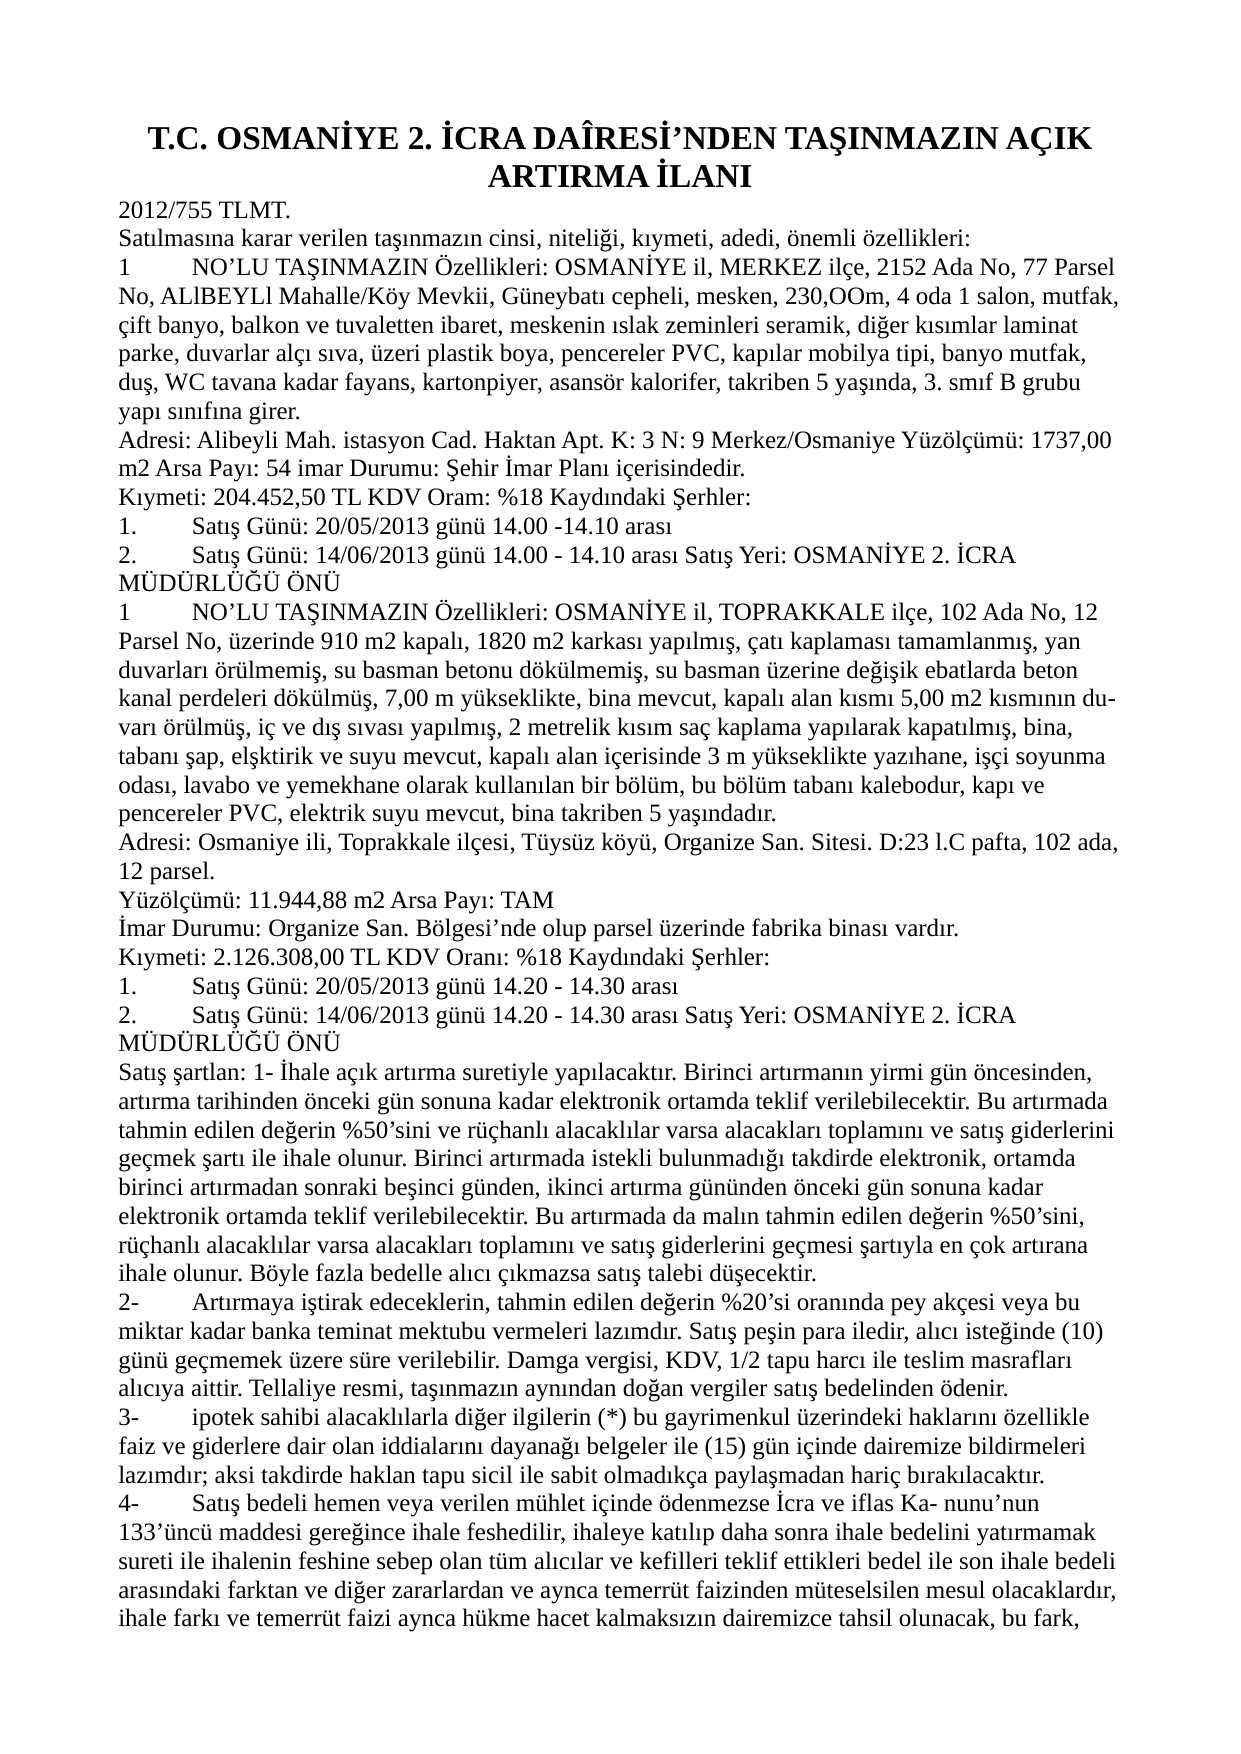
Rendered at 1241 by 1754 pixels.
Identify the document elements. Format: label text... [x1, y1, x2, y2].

text 2012/755 TLMT. [118, 195, 1122, 223]
text 2. Satış Günü: 14/06/2013 günü 14.00 - 14.10 arası Satış Yeri: OSMANİYE 2. İCRA MÜDÜRLÜĞÜ ÖNÜ [118, 540, 1122, 597]
text T.C. OSMANİYE 2. İCRA DAÎRESİ’NDEN TAŞINMAZIN AÇIK ARTIRMA İLANI [118, 118, 1122, 195]
text Yüzölçümü: 11.944,88 m2 Arsa Payı: TAM [118, 885, 1122, 913]
text Adresi: Osmaniye ili, Toprakkale ilçesi, Tüysüz köyü, Organize San. Sitesi. D:23 l.C pafta, 102 ada, 12 parsel. [118, 827, 1122, 885]
text 2- Artırmaya iştirak edeceklerin, tahmin edilen değerin %20’si oranında pey akçesi veya bu miktar kadar banka teminat mektubu vermeleri lazımdır. Satış peşin para iledir, alıcı isteğinde (10) günü geçmemek üzere süre verilebilir. Damga vergisi, KDV, 1/2 tapu harcı ile teslim masrafları alıcıya aittir. Tellali­ye resmi, taşınmazın aynından doğan vergiler satış bedelinden ödenir. [118, 1287, 1122, 1402]
text Adresi: Alibeyli Mah. istasyon Cad. Haktan Apt. K: 3 N: 9 Merkez/Osmaniye Yüzölçümü: 1737,00 m2 Arsa Payı: 54 imar Durumu: Şehir İmar Planı içerisindedir. [118, 425, 1122, 482]
text 1 NO’LU TAŞINMAZIN Özellikleri: OSMANİYE il, TOPRAKKALE ilçe, 102 Ada No, 12 Parsel No, üzerinde 910 m2 kapalı, 1820 m2 karkası yapılmış, çatı kaplaması tamamlanmış, yan duvarları örülmemiş, su basman betonu dö­külmemiş, su basman üzerine değişik ebatlarda beton kanal perdeleri dökül­müş, 7,00 m yükseklikte, bina mevcut, kapalı alan kısmı 5,00 m2 kısmının du­varı örülmüş, iç ve dış sıvası yapılmış, 2 metrelik kısım saç kaplama yapılarak kapatılmış, bina, tabanı şap, elşktirik ve suyu mevcut, kapalı alan içerisinde 3 m yükseklikte yazıhane, işçi soyunma odası, lavabo ve yemekhane olarak kul­lanılan bir bölüm, bu bölüm tabanı kalebodur, kapı ve pencereler PVC, elektrik suyu mevcut, bina takriben 5 yaşındadır. [118, 597, 1122, 827]
text 1 NO’LU TAŞINMAZIN Özellikleri: OSMANİYE il, MERKEZ ilçe, 2152 Ada No, 77 Parsel No, ALlBEYLl Mahalle/Köy Mevkii, Güneybatı cepheli, mesken, 230,OOm, 4 oda 1 salon, mutfak, çift banyo, balkon ve tuvaletten iba­ret, meskenin ıslak zeminleri seramik, diğer kısımlar laminat parke, duvarlar alçı sıva, üzeri plastik boya, pencereler PVC, kapılar mobilya tipi, banyo mut­fak, duş, WC tavana kadar fayans, kartonpiyer, asansör kalorifer, takriben 5 ya­şında, 3. smıf B grubu yapı sınıfına girer. [118, 252, 1122, 425]
text Kıymeti: 2.126.308,00 TL KDV Oranı: %18 Kaydındaki Şerhler: [118, 942, 1122, 971]
text Satış şartlan: 1- İhale açık artırma suretiyle yapılacaktır. Birinci artırmanın yirmi gün öncesinden, artırma tarihinden önceki gün sonuna kadar elektronik or­tamda teklif verilebilecektir. Bu artırmada tahmin edilen değerin %50’sini ve rüçhanlı alacaklılar varsa alacakları toplamını ve satış giderlerini geçmek şartı ile ihale olunur. Birinci artırmada istekli bulunmadığı takdirde elektronik, or­tamda birinci artırmadan sonraki beşinci günden, ikinci artırma gününden ön­ceki gün sonuna kadar elektronik ortamda teklif verilebilecektir. Bu artırmada da malın tahmin edilen değerin %50’sini, rüçhanlı alacaklılar varsa alacakları toplamını ve satış giderlerini geçmesi şartıyla en çok artırana ihale olunur. Böy­le fazla bedelle alıcı çıkmazsa satış talebi düşecektir. [118, 1057, 1122, 1287]
text 1. Satış Günü: 20/05/2013 günü 14.20 - 14.30 arası [118, 971, 1122, 1000]
text 1. Satış Günü: 20/05/2013 günü 14.00 -14.10 arası [118, 511, 1122, 540]
text 4- Satış bedeli hemen veya verilen mühlet içinde ödenmezse İcra ve iflas Ka- nunu’nun 133’üncü maddesi gereğince ihale feshedilir, ihaleye katılıp daha son­ra ihale bedelini yatırmamak sureti ile ihalenin feshine sebep olan tüm alıcılar ve kefilleri teklif ettikleri bedel ile son ihale bedeli arasındaki farktan ve diğer zararlardan ve aynca temerrüt faizinden müteselsilen mesul olacaklardır, ihale farkı ve temerrüt faizi aynca hükme hacet kalmaksızın dairemizce tahsil olu­nacak, bu fark, [118, 1488, 1122, 1632]
text Kıymeti: 204.452,50 TL KDV Oram: %18 Kaydındaki Şerhler: [118, 482, 1122, 511]
text 3- ipotek sahibi alacaklılarla diğer ilgilerin (*) bu gayrimenkul üzerindeki haklarını özellikle faiz ve giderlere dair olan iddialarını dayanağı belgeler ile (15) gün içinde dairemize bildirmeleri lazımdır; aksi takdirde haklan tapu sicil ile sabit olmadıkça paylaşmadan hariç bırakılacaktır. [118, 1402, 1122, 1488]
text İmar Durumu: Organize San. Bölgesi’nde olup parsel üzerinde fabrika bina­sı vardır. [118, 913, 1122, 942]
text Satılmasına karar verilen taşınmazın cinsi, niteliği, kıymeti, adedi, önemli özellikleri: [118, 223, 1122, 252]
text 2. Satış Günü: 14/06/2013 günü 14.20 - 14.30 arası Satış Yeri: OSMANİYE 2. İCRA MÜDÜRLÜĞÜ ÖNÜ [118, 1000, 1122, 1057]
